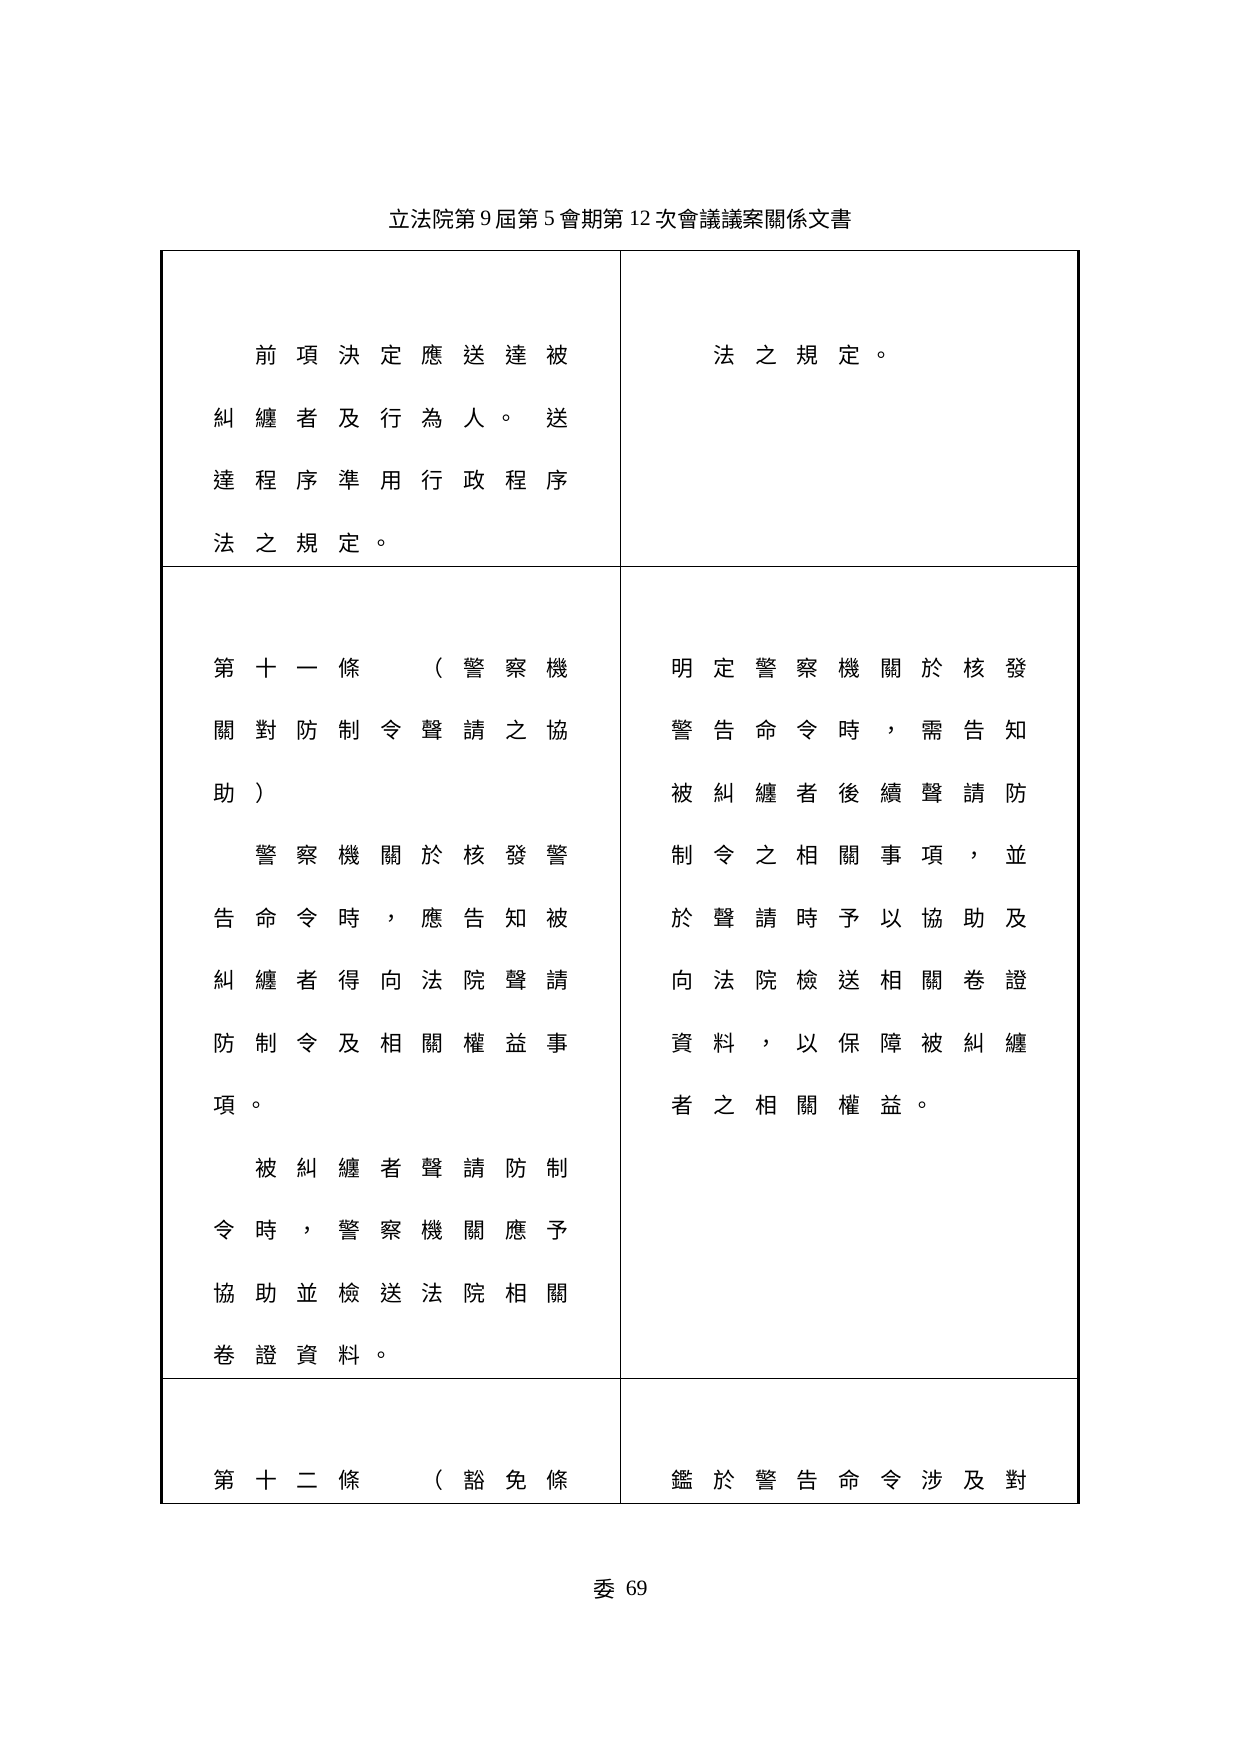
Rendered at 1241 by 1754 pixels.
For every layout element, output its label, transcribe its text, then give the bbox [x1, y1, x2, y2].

table_cell 第十二條 （豁免條 [163, 1379, 620, 1503]
table_cell 第十一條 （警察機關對防制令聲請之協助） 警察機關於核發警告命令時，應告知被糾纏者得向法院聲請防制令及相關權益事項。 被糾纏者聲請防制令時，警察機關應予協助並檢送法院相關卷證資料。 [163, 567, 620, 1378]
table_cell 前項決定應送達被糾纏者及行為人。送達程序準用行政程序法之規定。 [163, 251, 620, 566]
table_cell 明定警察機關於核發警告命令時，需告知被糾纏者後續聲請防制令之相關事項，並於聲請時予以協助及向法院檢送相關卷證資料，以保障被糾纏者之相關權益。 [621, 567, 1077, 1378]
table_cell 法之規定。 [621, 251, 1077, 566]
table_cell 鑑於警告命令涉及對 [621, 1379, 1077, 1503]
